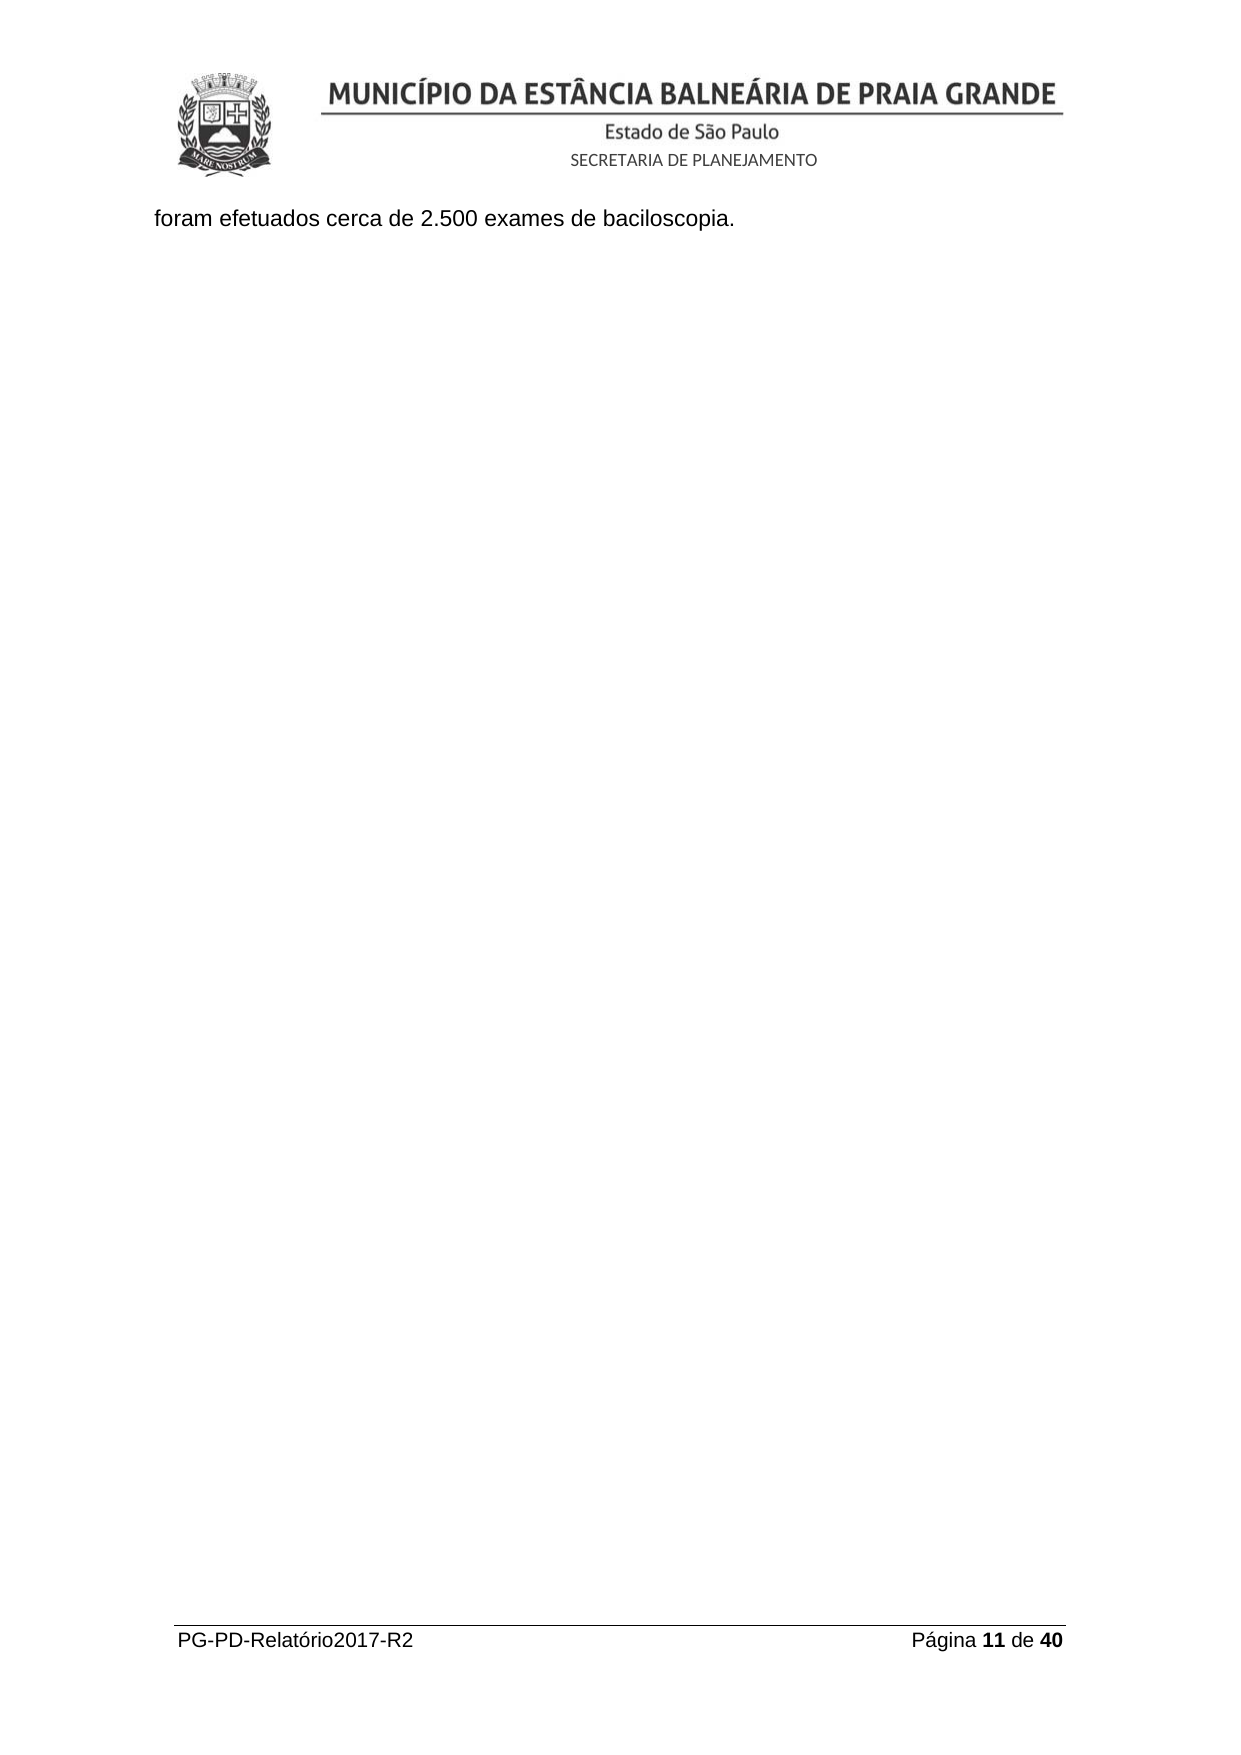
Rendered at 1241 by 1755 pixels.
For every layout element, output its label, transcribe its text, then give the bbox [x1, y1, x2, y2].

text foram efetuados cerca de 2.500 exames de baciloscopia. [154, 204, 1064, 231]
